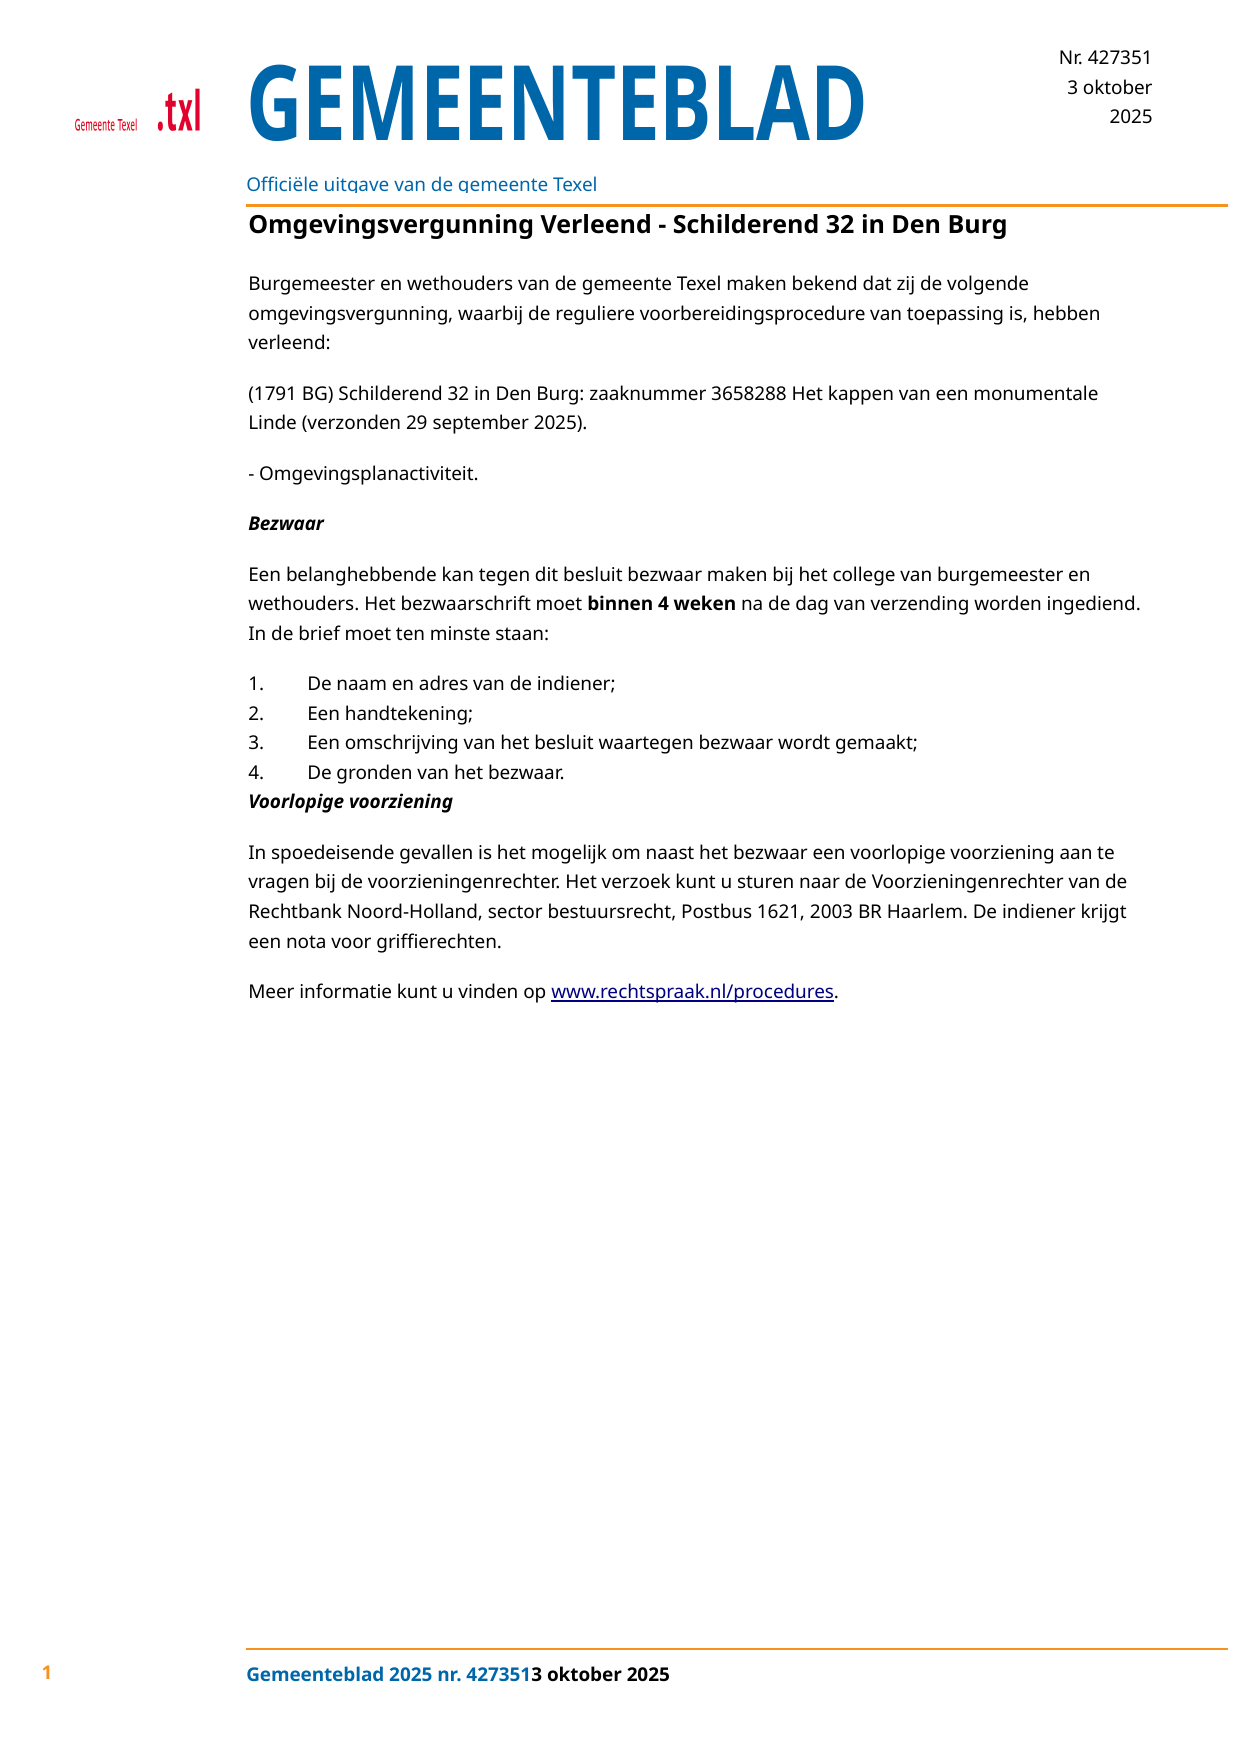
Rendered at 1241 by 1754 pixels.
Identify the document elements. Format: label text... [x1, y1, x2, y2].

list De naam en adres van de indiener; [248, 670, 1152, 696]
text - Omgevingsplanactiviteit. [248, 460, 1152, 486]
list Een omschrijving van het besluit waartegen bezwaar wordt gemaakt; [248, 729, 1152, 755]
list Een handtekening; [248, 700, 1152, 726]
text (1791 BG) Schilderend 32 in Den Burg: zaaknummer 3658288 Het kappen van een monumentale Linde (verzonden 29 september 2025). [248, 380, 1152, 435]
text Bezwaar [248, 510, 1152, 536]
text Meer informatie kunt u vinden op www.rechtspraak.nl/procedures. [248, 978, 1152, 1004]
text Omgevingsvergunning Verleend - Schilderend 32 in Den Burg [248, 207, 1152, 241]
text Een belanghebbende kan tegen dit besluit bezwaar maken bij het college van burgemeester en wethouders. Het bezwaarschrift moet binnen 4 weken na de dag van verzending worden ingediend. In de brief moet ten minste staan: [248, 561, 1152, 646]
list De gronden van het bezwaar. [248, 759, 1152, 785]
picture [41, 47, 231, 172]
text Burgemeester en wethouders van de gemeente Texel maken bekend dat zij de volgende omgevingsvergunning, waarbij de reguliere voorbereidingsprocedure van toepassing is, hebben verleend: [248, 270, 1152, 355]
text In spoedeisende gevallen is het mogelijk om naast het bezwaar een voorlopige voorziening aan te vragen bij de voorzieningenrechter. Het verzoek kunt u sturen naar de Voorzieningenrechter van de Rechtbank Noord-Holland, sector bestuursrecht, Postbus 1621, 2003 BR Haarlem. De indiener krijgt een nota voor griffierechten. [248, 839, 1152, 953]
text Voorlopige voorziening [248, 789, 1152, 814]
